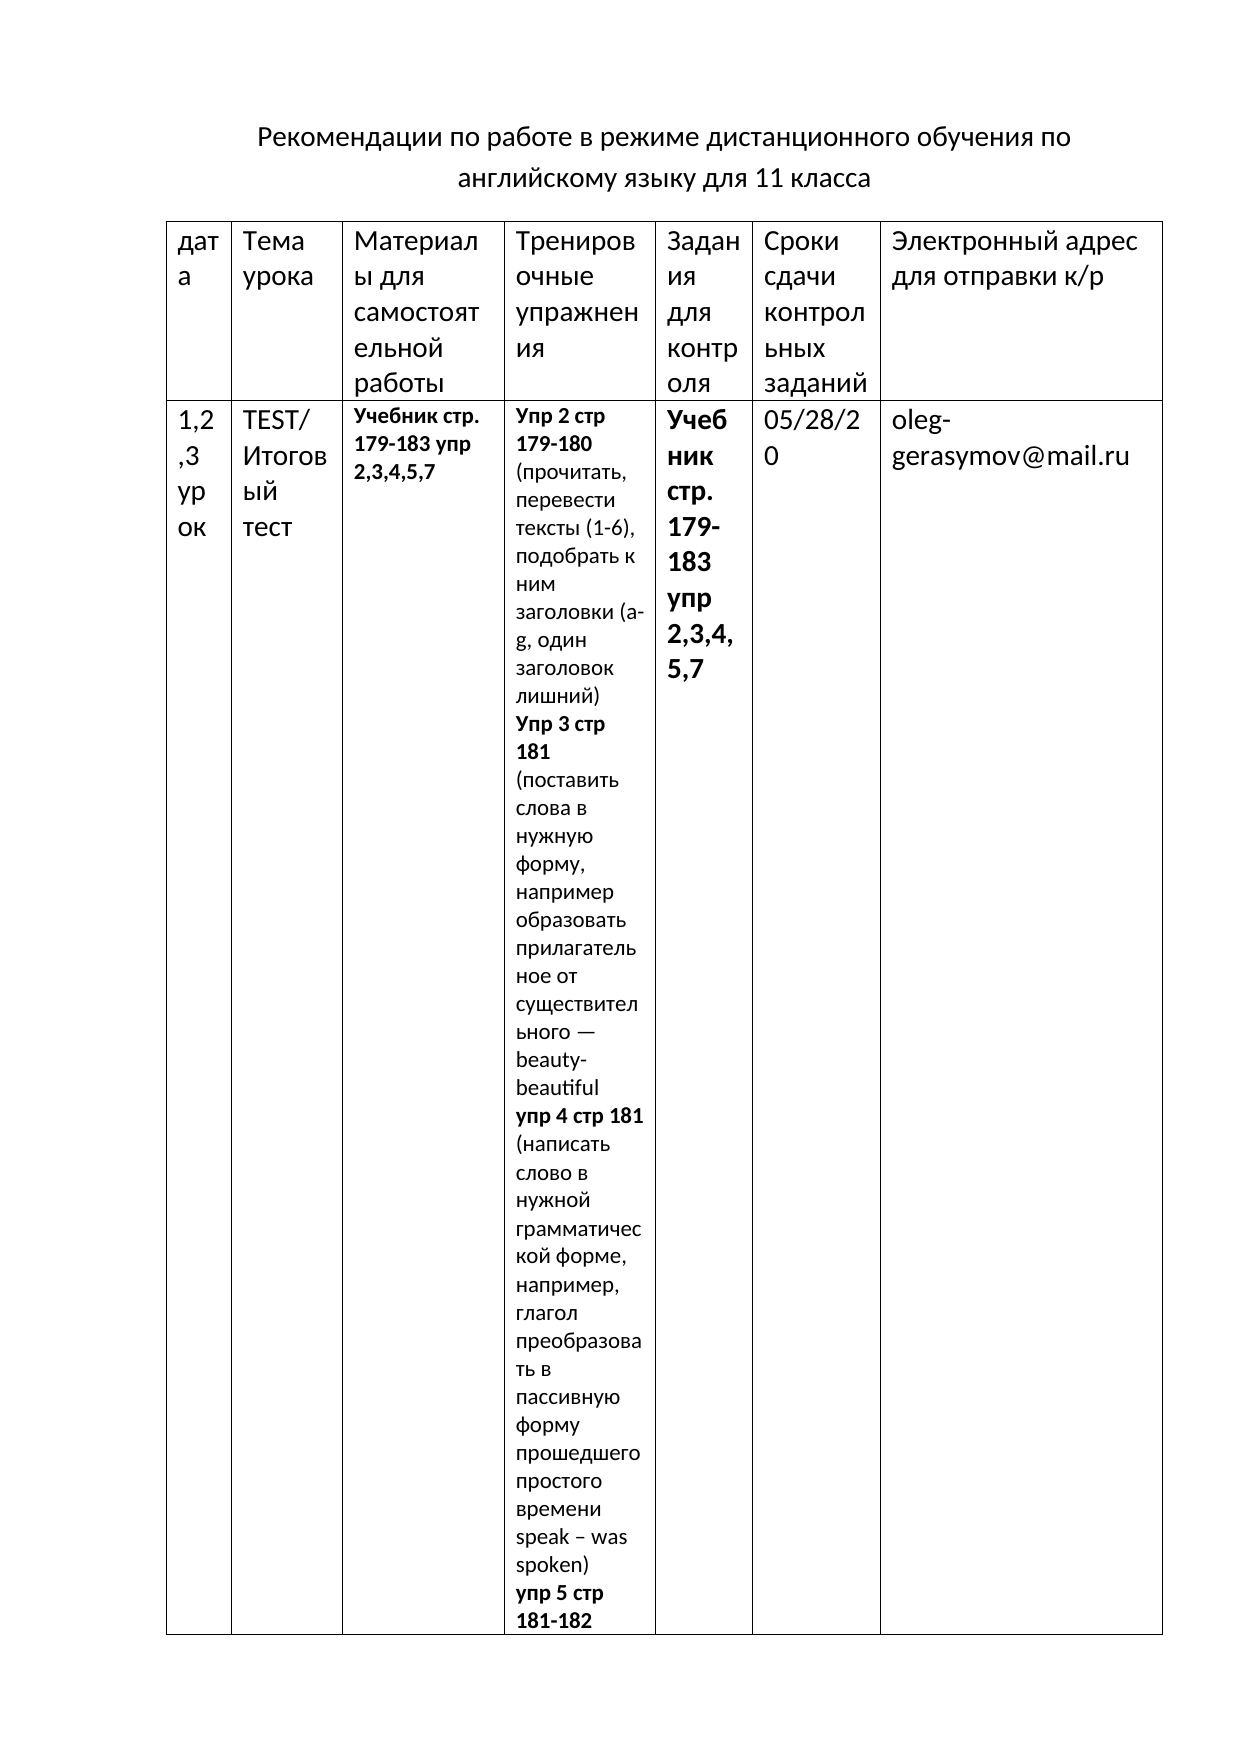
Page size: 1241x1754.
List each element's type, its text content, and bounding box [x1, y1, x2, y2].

table_header дата [167, 222, 231, 400]
table_header Задания для контроля [656, 222, 752, 400]
table_header Тренировочные упражнения [505, 222, 655, 400]
table_cell 28.05.20 [753, 401, 880, 1634]
table_header Материалы для самостоятельной работы [343, 222, 504, 400]
table_header Электронный адрес для отправки к/р [881, 222, 1162, 400]
table_cell oleg-gerasymov@mail.ru [881, 401, 1162, 1634]
text Рекомендации по работе в режиме дистанционного обучения по английскому языку для 11 класса [177, 118, 1152, 195]
table_cell TEST/Итоговый тест [232, 401, 342, 1634]
table_header Сроки сдачи контрольных заданий [753, 222, 880, 400]
table_cell 1,2,3 урок [167, 401, 231, 1634]
table_cell Учебник стр. 179-183 упр 2,3,4,5,7 [656, 401, 752, 1634]
table_cell Упр 2 стр 179-180 (прочитать, перевести тексты (1-6), подобрать к ним заголовки (a-g, один заголовок лишний) Упр 3 стр 181 (поставить слова в нужную форму, например образовать прилагательное от существительного — beauty-beautiful упр 4 стр 181 (написать слово в нужной грамматической форме, например, глагол преобразовать в пассивную форму прошедшего простого времени speak – was spoken) упр 5 стр 181-182 [505, 401, 655, 1634]
table_header Тема урока [232, 222, 342, 400]
table_cell Учебник стр. 179-183 упр 2,3,4,5,7 [343, 401, 504, 1634]
